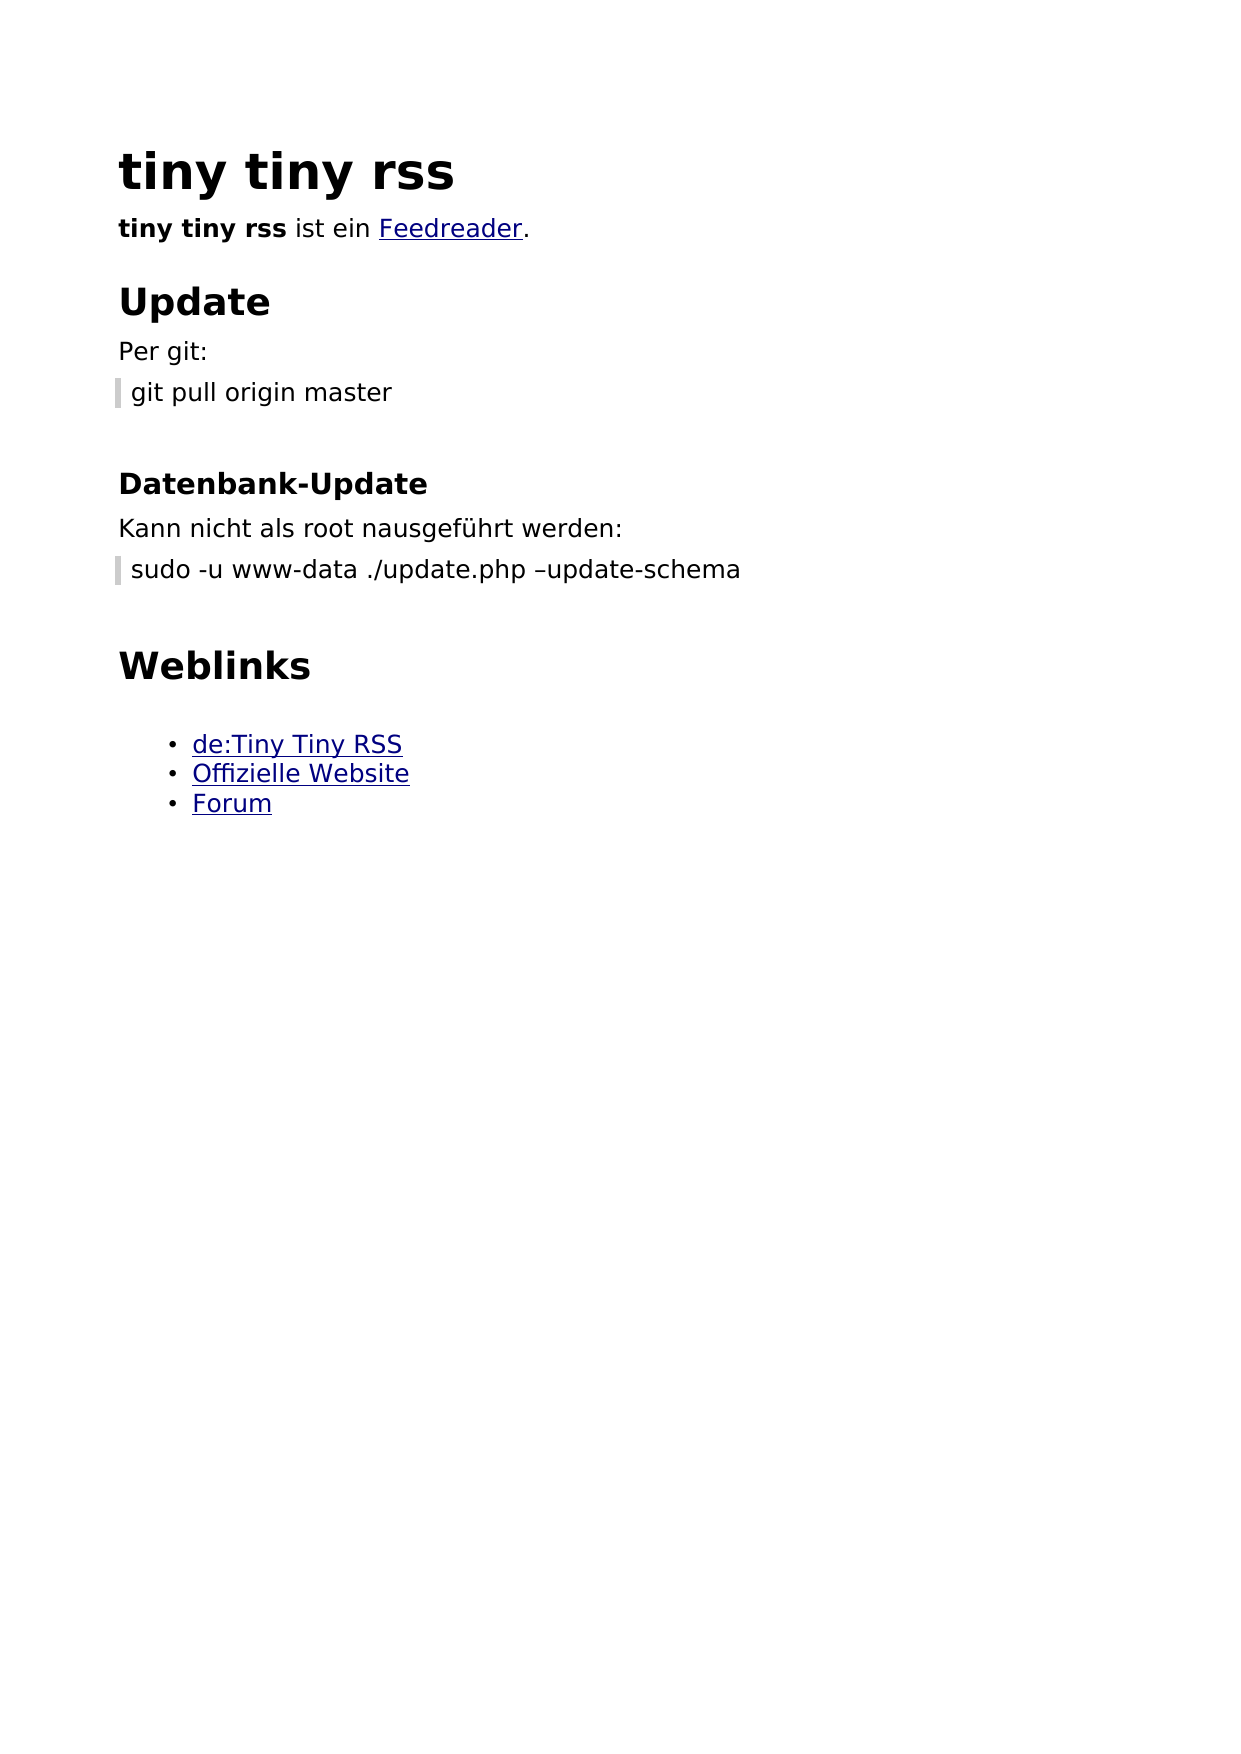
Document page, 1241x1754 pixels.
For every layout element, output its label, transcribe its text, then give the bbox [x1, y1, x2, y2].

table_header sudo -u www-data ./update.php –update-schema [121, 556, 1122, 585]
text Per git: [118, 337, 1122, 366]
subtitle Weblinks [118, 645, 1122, 688]
subtitle tiny tiny rss [118, 143, 1122, 201]
text Kann nicht als root nausgeführt werden: [118, 514, 1122, 543]
subtitle Update [118, 281, 1122, 324]
list Forum [177, 789, 1122, 818]
text tiny tiny rss ist ein Feedreader. [118, 214, 1122, 243]
list Offizielle Website [177, 759, 1122, 789]
table_header git pull origin master [121, 378, 1122, 407]
list de:Tiny Tiny RSS [177, 730, 1122, 759]
subtitle Datenbank-Update [118, 467, 1122, 501]
